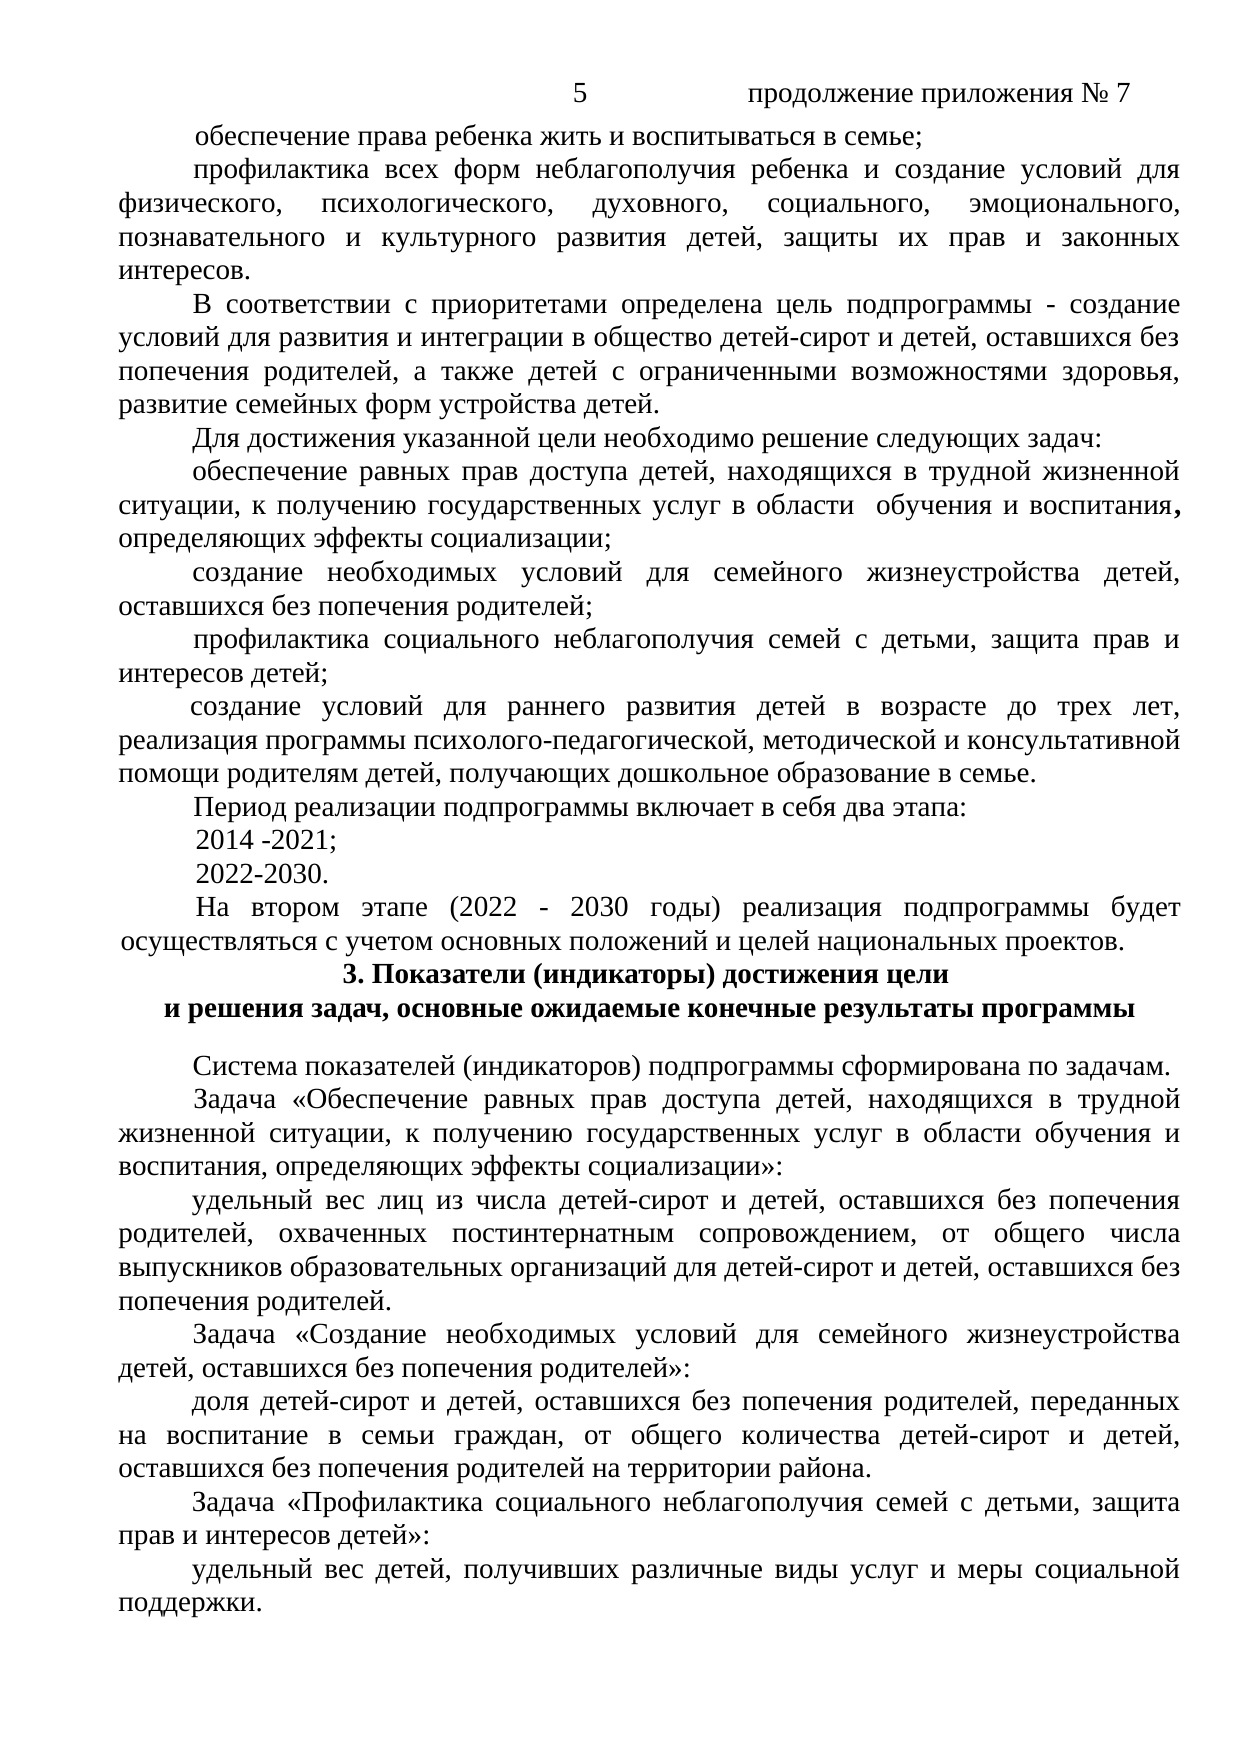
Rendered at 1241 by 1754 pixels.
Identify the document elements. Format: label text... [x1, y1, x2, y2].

text В соответствии с приоритетами определена цель подпрограммы - создание условий для развития и интеграции в общество детей-сирот и детей, оставшихся без попечения родителей, а также детей с ограниченными возможностями здоровья, развитие семейных форм устройства детей. [118, 286, 1181, 420]
text профилактика всех форм неблагополучия ребенка и создание условий для физического, психологического, духовного, социального, эмоционального, познавательного и культурного развития детей, защиты их прав и законных интересов. [118, 152, 1181, 286]
text удельный вес лиц из числа детей-сирот и детей, оставшихся без попечения родителей, охваченных постинтернатным сопровождением, от общего числа выпускников образовательных организаций для детей-сирот и детей, оставшихся без попечения родителей. [118, 1182, 1181, 1316]
text профилактика социального неблагополучия семей с детьми, защита прав и интересов детей; [118, 621, 1181, 688]
text обеспечение равных прав доступа детей, находящихся в трудной жизненной ситуации, к получению государственных услуг в области обучения и воспитания, определяющих эффекты социализации; [118, 453, 1181, 554]
text создание условий для раннего развития детей в возрасте до трех лет, реализация программы психолого-педагогической, методической и консультативной помощи родителям детей, получающих дошкольное образование в семье. [118, 688, 1181, 789]
text Задача «Создание необходимых условий для семейного жизнеустройства детей, оставшихся без попечения родителей»: [118, 1316, 1181, 1383]
text Задача «Профилактика социального неблагополучия семей с детьми, защита прав и интересов детей»: [118, 1484, 1181, 1551]
text Система показателей (индикаторов) подпрограммы сформирована по задачам. [118, 1048, 1181, 1081]
text доля детей-сирот и детей, оставшихся без попечения родителей, переданных на воспитание в семьи граждан, от общего количества детей-сирот и детей, оставшихся без попечения родителей на территории района. [118, 1383, 1181, 1484]
text На втором этапе (2022 - 2030 годы) реализация подпрограммы будет осуществляться с учетом основных положений и целей национальных проектов. [120, 889, 1181, 957]
text 2014 -2021; [120, 822, 1181, 856]
text 2022-2030. [120, 856, 1181, 889]
text удельный вес детей, получивших различные виды услуг и меры социальной поддержки. [118, 1551, 1181, 1618]
subtitle и решения задач, основные ожидаемые конечные результаты программы [118, 990, 1181, 1024]
text Задача «Обеспечение равных прав доступа детей, находящихся в трудной жизненной ситуации, к получению государственных услуг в области обучения и воспитания, определяющих эффекты социализации»: [118, 1081, 1181, 1182]
text Период реализации подпрограммы включает в себя два этапа: [118, 789, 1181, 822]
text Для достижения указанной цели необходимо решение следующих задач: [118, 420, 1181, 453]
text создание необходимых условий для семейного жизнеустройства детей, оставшихся без попечения родителей; [118, 554, 1181, 621]
subtitle 3. Показатели (индикаторы) достижения цели [118, 957, 1181, 990]
text обеспечение права ребенка жить и воспитываться в семье; [194, 118, 1181, 152]
